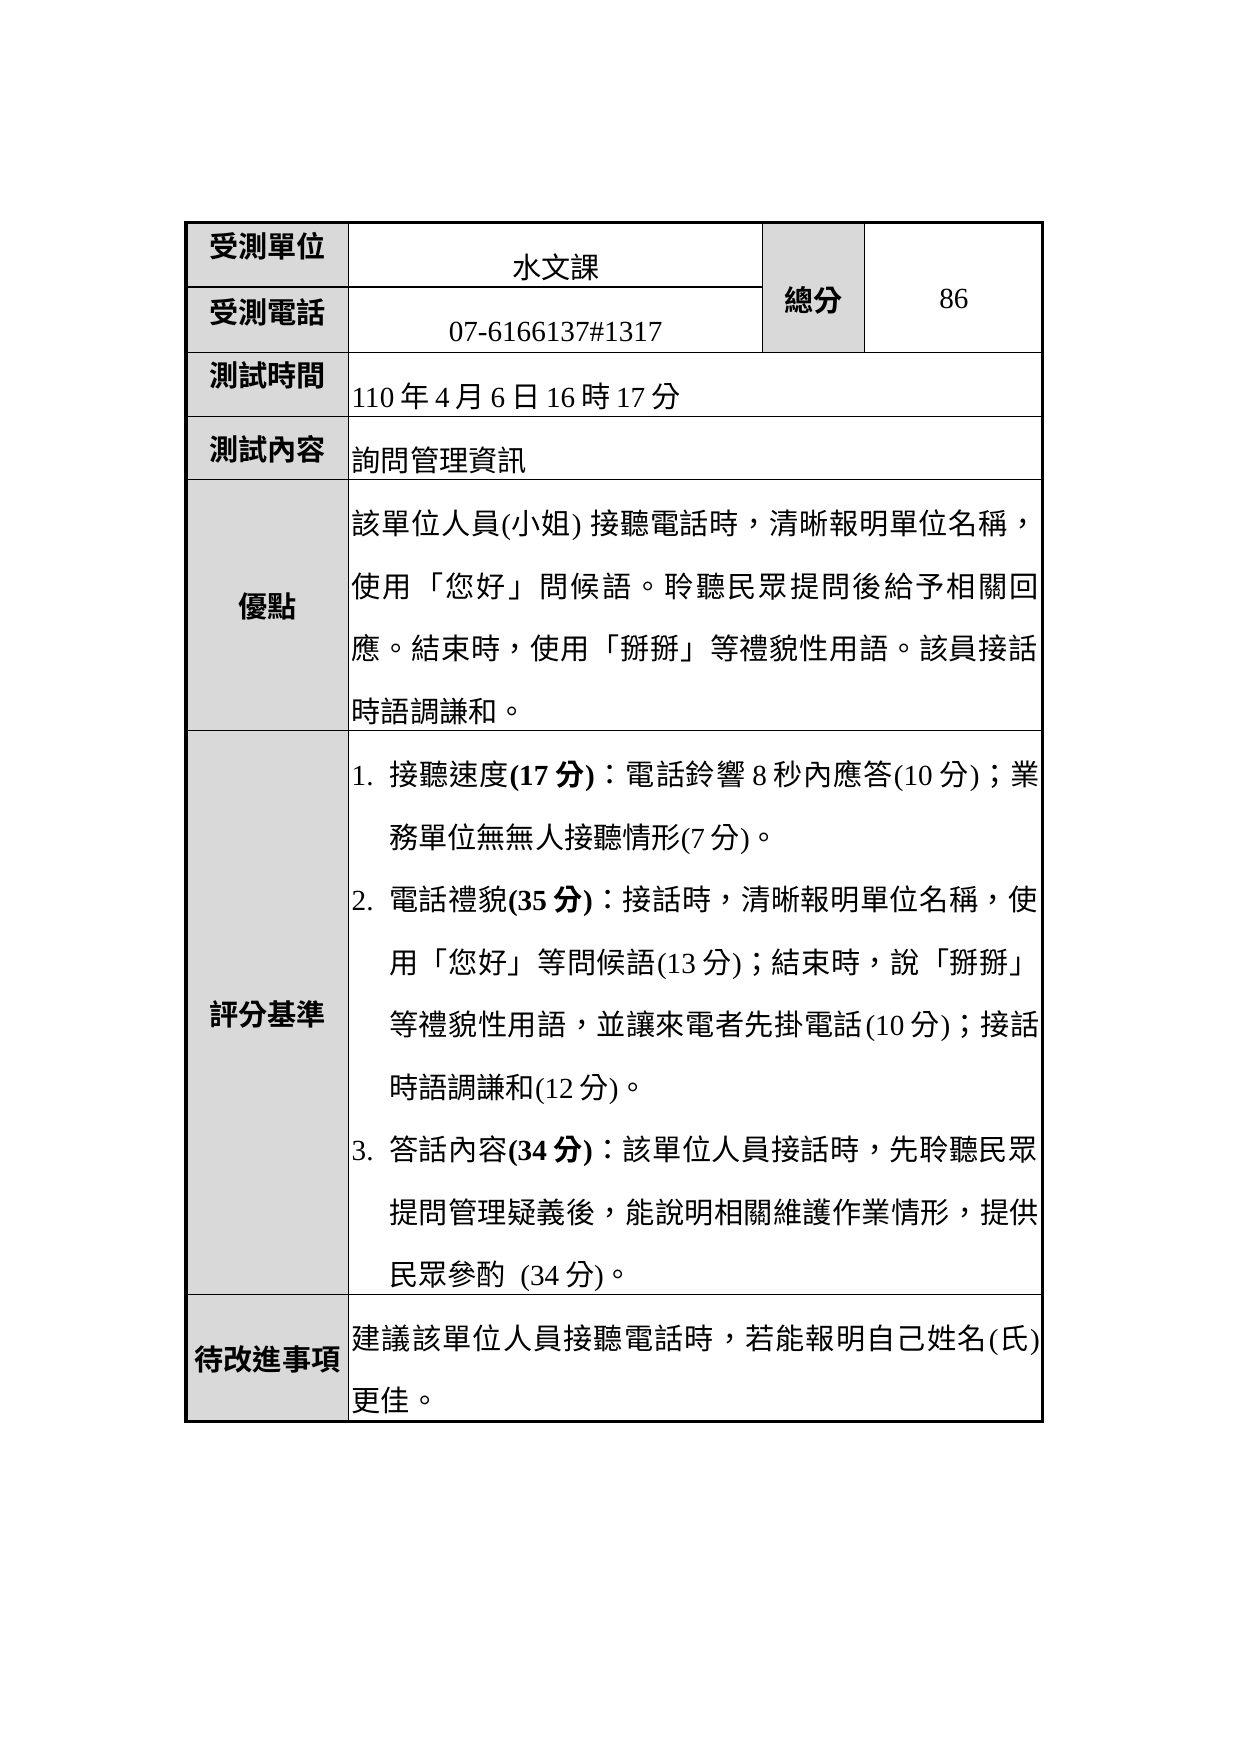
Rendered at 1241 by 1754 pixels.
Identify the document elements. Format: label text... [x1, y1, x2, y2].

table_cell 詢問管理資訊 [349, 417, 1041, 479]
table_cell 優點 [188, 480, 348, 730]
table_cell 建議該單位人員接聽電話時，若能報明自己姓名(氏)更佳。 [349, 1295, 1041, 1420]
table_header 86 [865, 224, 1041, 352]
table_cell 該單位人員(小姐) 接聽電話時，清晰報明單位名稱，使用「您好」問候語。聆聽民眾提問後給予相關回應。結束時，使用「掰掰」等禮貌性用語。該員接話時語調謙和。 [349, 480, 1041, 730]
table_cell 待改進事項 [188, 1295, 348, 1420]
table_header 受測單位 [188, 224, 348, 286]
table_cell 受測電話 [188, 288, 348, 352]
table_cell 測試時間 [188, 353, 348, 416]
table_cell 07-6166137#1317 [349, 288, 762, 352]
table_cell 評分基準 [188, 731, 348, 1294]
table_cell 測試內容 [188, 417, 348, 479]
table_cell 110年4月6日16時17分 [349, 353, 1041, 416]
table_header 總分 [763, 224, 864, 352]
table_header 水文課 [349, 224, 762, 286]
table_cell 接聽速度(17分)：電話鈴響8秒內應答(10分)；業務單位無無人接聽情形(7分)。 電話禮貌(35分)：接話時，清晰報明單位名稱，使用「您好」等問候語(13分)；結束時，說「掰掰」等禮貌性用語，並讓來電者先掛電話(10分)；接話時語調謙和(12分)。 答話內容(34分)：該單位人員接話時，先聆聽民眾提問管理疑義後，能說明相關維護作業情形，提供民眾參酌 (34分)。 [349, 731, 1041, 1294]
